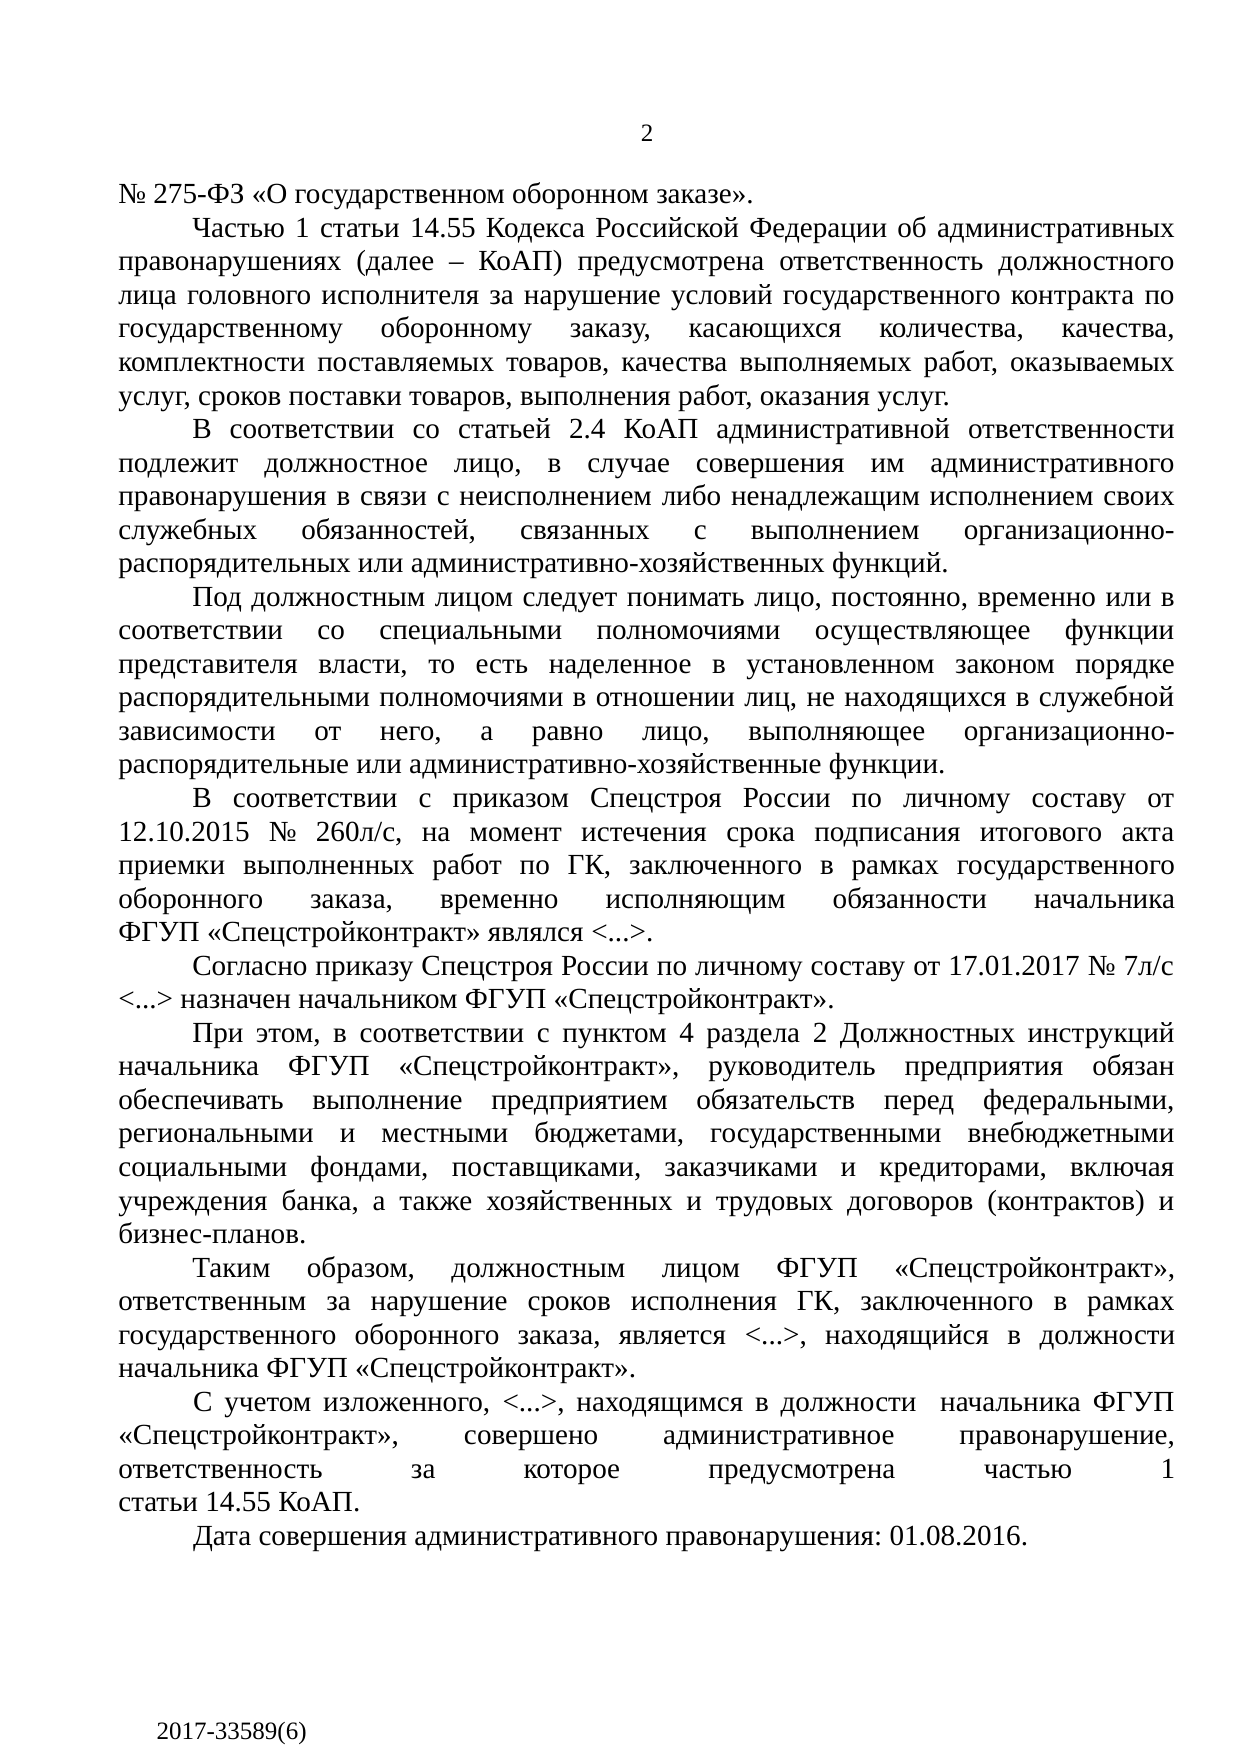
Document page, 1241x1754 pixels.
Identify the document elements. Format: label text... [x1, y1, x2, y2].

text Согласно приказу Спецстроя России по личному составу от 17.01.2017 № 7л/с <...> назначен начальником ФГУП «Спецстройконтракт». [118, 948, 1175, 1015]
text В соответствии со статьей 2.4 КоАП административной ответственности подлежит должностное лицо, в случае совершения им административного правонарушения в связи с неисполнением либо ненадлежащим исполнением своих служебных обязанностей, связанных с выполнением организационно-распорядительных или административно-хозяйственных функций. [118, 411, 1175, 579]
text № 275-ФЗ «О государственном оборонном заказе». [118, 176, 1175, 210]
text При этом, в соответствии с пунктом 4 раздела 2 Должностных инструкций начальника ФГУП «Спецстройконтракт», руководитель предприятия обязан обеспечивать выполнение предприятием обязательств перед федеральными, региональными и местными бюджетами, государственными внебюджетными социальными фондами, поставщиками, заказчиками и кредиторами, включая учреждения банка, а также хозяйственных и трудовых договоров (контрактов) и бизнес-планов. [118, 1015, 1175, 1250]
text Частью 1 статьи 14.55 Кодекса Российской Федерации об административных правонарушениях (далее – КоАП) предусмотрена ответственность должностного лица головного исполнителя за нарушение условий государственного контракта по государственному оборонному заказу, касающихся количества, качества, комплектности поставляемых товаров, качества выполняемых работ, оказываемых услуг, сроков поставки товаров, выполнения работ, оказания услуг. [118, 210, 1175, 411]
text Под должностным лицом следует понимать лицо, постоянно, временно или в соответствии со специальными полномочиями осуществляющее функции представителя власти, то есть наделенное в установленном законом порядке распорядительными полномочиями в отношении лиц, не находящихся в служебной зависимости от него, а равно лицо, выполняющее организационно-распорядительные или административно-хозяйственные функции. [118, 579, 1175, 780]
text Дата совершения административного правонарушения: 01.08.2016. [118, 1518, 1175, 1552]
text В соответствии с приказом Спецстроя России по личному составу от 12.10.2015 № 260л/с, на момент истечения срока подписания итогового акта приемки выполненных работ по ГК, заключенного в рамках государственного оборонного заказа, временно исполняющим обязанности начальника ФГУП «Спецстройконтракт» являлся <...>. [118, 780, 1175, 948]
text Таким образом, должностным лицом ФГУП «Спецстройконтракт», ответственным за нарушение сроков исполнения ГК, заключенного в рамках государственного оборонного заказа, является <...>, находящийся в должности начальника ФГУП «Спецстройконтракт». [118, 1250, 1175, 1384]
text С учетом изложенного, <...>, находящимся в должности начальника ФГУП «Спецстройконтракт», совершено административное правонарушение, ответственность за которое предусмотрена частью 1 статьи 14.55 КоАП. [118, 1384, 1175, 1518]
